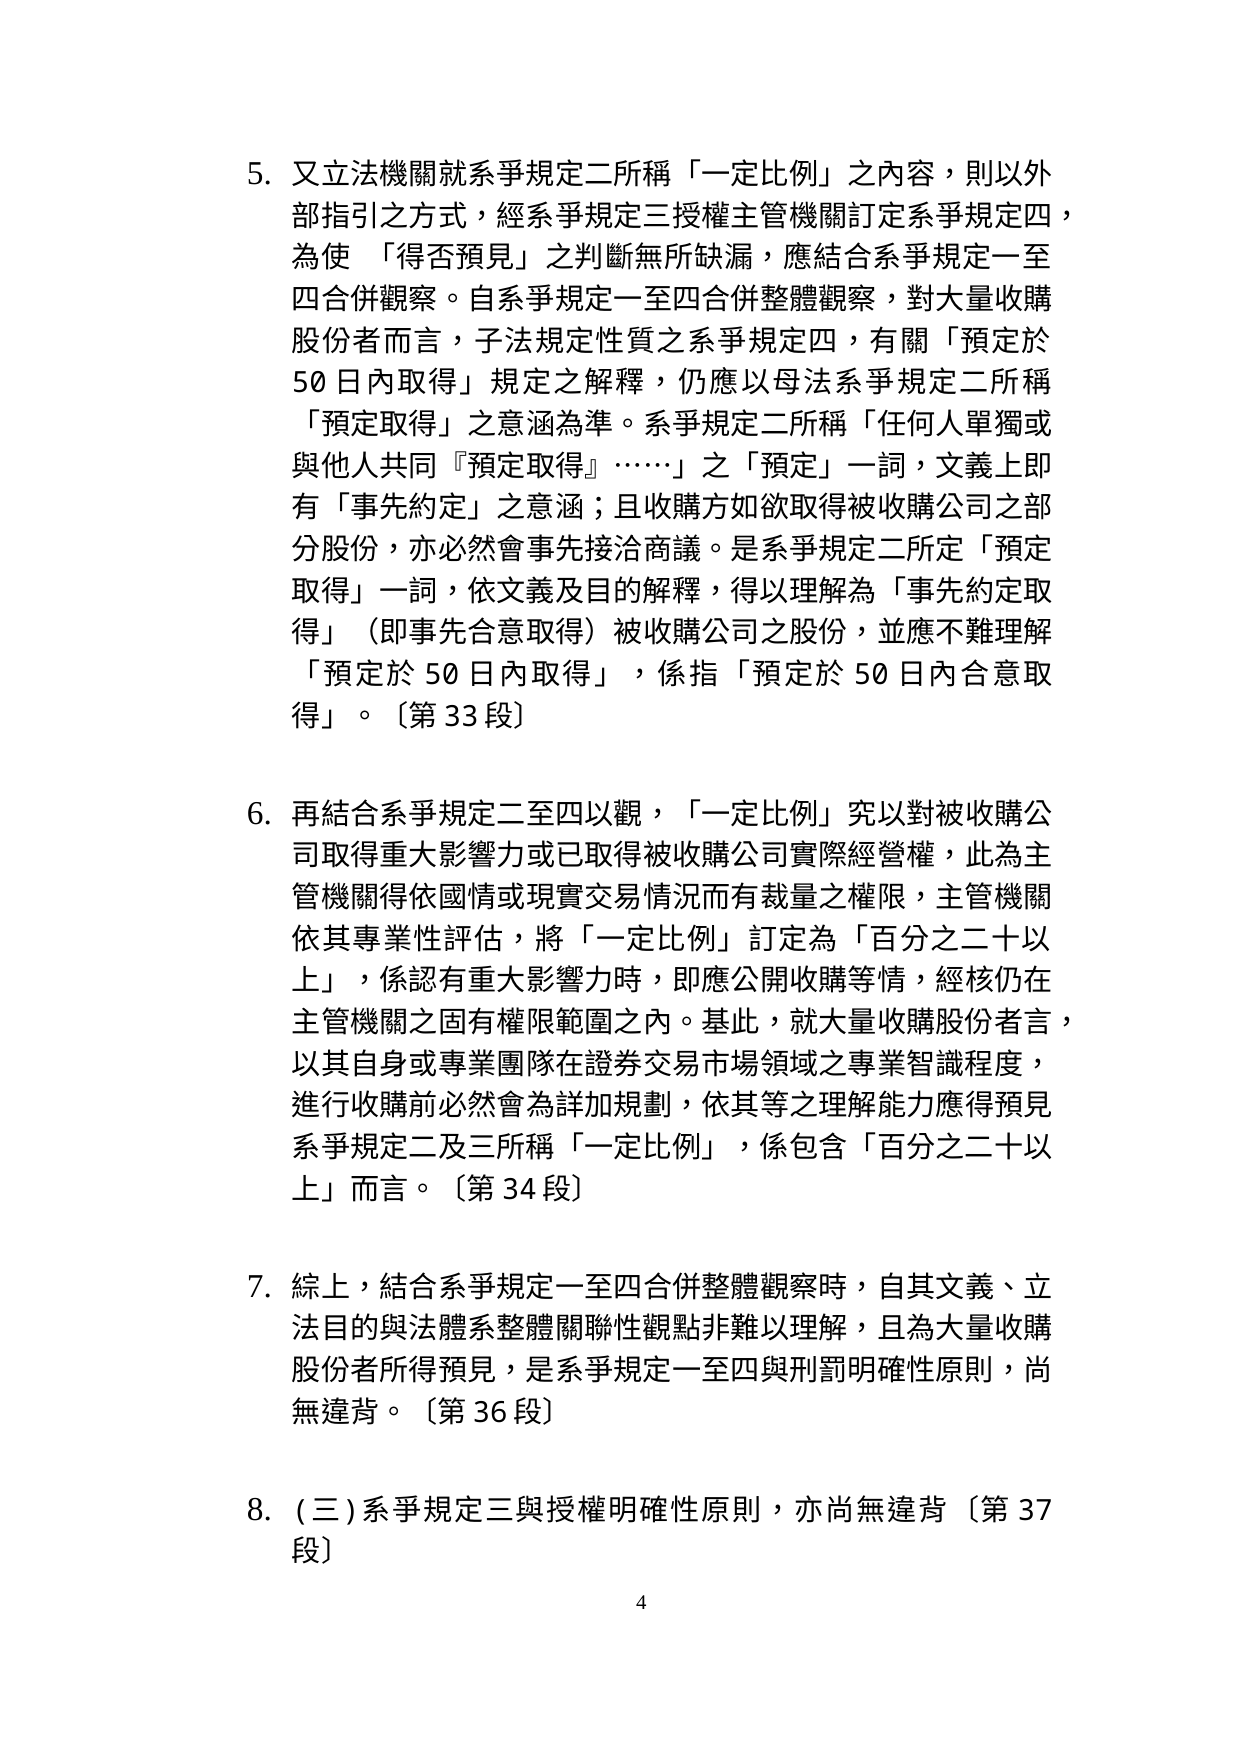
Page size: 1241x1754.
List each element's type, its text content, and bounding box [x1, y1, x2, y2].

list 再結合系爭規定二至四以觀，「一定比例」究以對被收購公司取得重大影響力或已取得被收購公司實際經營權，此為主管機關得依國情或現實交易情況而有裁量之權限，主管機關依其專業性評估，將「一定比例」訂定為「百分之二十以上」，係認有重大影響力時，即應公開收購等情，經核仍在主管機關之固有權限範圍之內。基此，就大量收購股份者言，以其自身或專業團隊在證券交易市場領域之專業智識程度，進行收購前必然會為詳加規劃，依其等之理解能力應得預見系爭規定二及三所稱「一定比例」，係包含「百分之二十以上」而言。〔第34段〕 [247, 791, 1053, 1207]
list 綜上，結合系爭規定一至四合併整體觀察時，自其文義、立法目的與法體系整體關聯性觀點非難以理解，且為大量收購股份者所得預見，是系爭規定一至四與刑罰明確性原則，尚無違背。〔第36段〕 [247, 1264, 1053, 1430]
list 又立法機關就系爭規定二所稱「一定比例」之內容，則以外部指引之方式，經系爭規定三授權主管機關訂定系爭規定四，為使 「得否預見」之判斷無所缺漏，應結合系爭規定一至四合併觀察。自系爭規定一至四合併整體觀察，對大量收購股份者而言，子法規定性質之系爭規定四，有關「預定於50日內取得」規定之解釋，仍應以母法系爭規定二所稱「預定取得」之意涵為準。系爭規定二所稱「任何人單獨或與他人共同『預定取得』……」之「預定」一詞，文義上即有「事先約定」之意涵；且收購方如欲取得被收購公司之部分股份，亦必然會事先接洽商議。是系爭規定二所定「預定取得」一詞，依文義及目的解釋，得以理解為「事先約定取得」（即事先合意取得）被收購公司之股份，並應不難理解「預定於50日內取得」，係指「預定於50日內合意取得」。〔第33段〕 [247, 151, 1053, 734]
list (三)系爭規定三與授權明確性原則，亦尚無違背〔第37段〕 [247, 1487, 1053, 1570]
